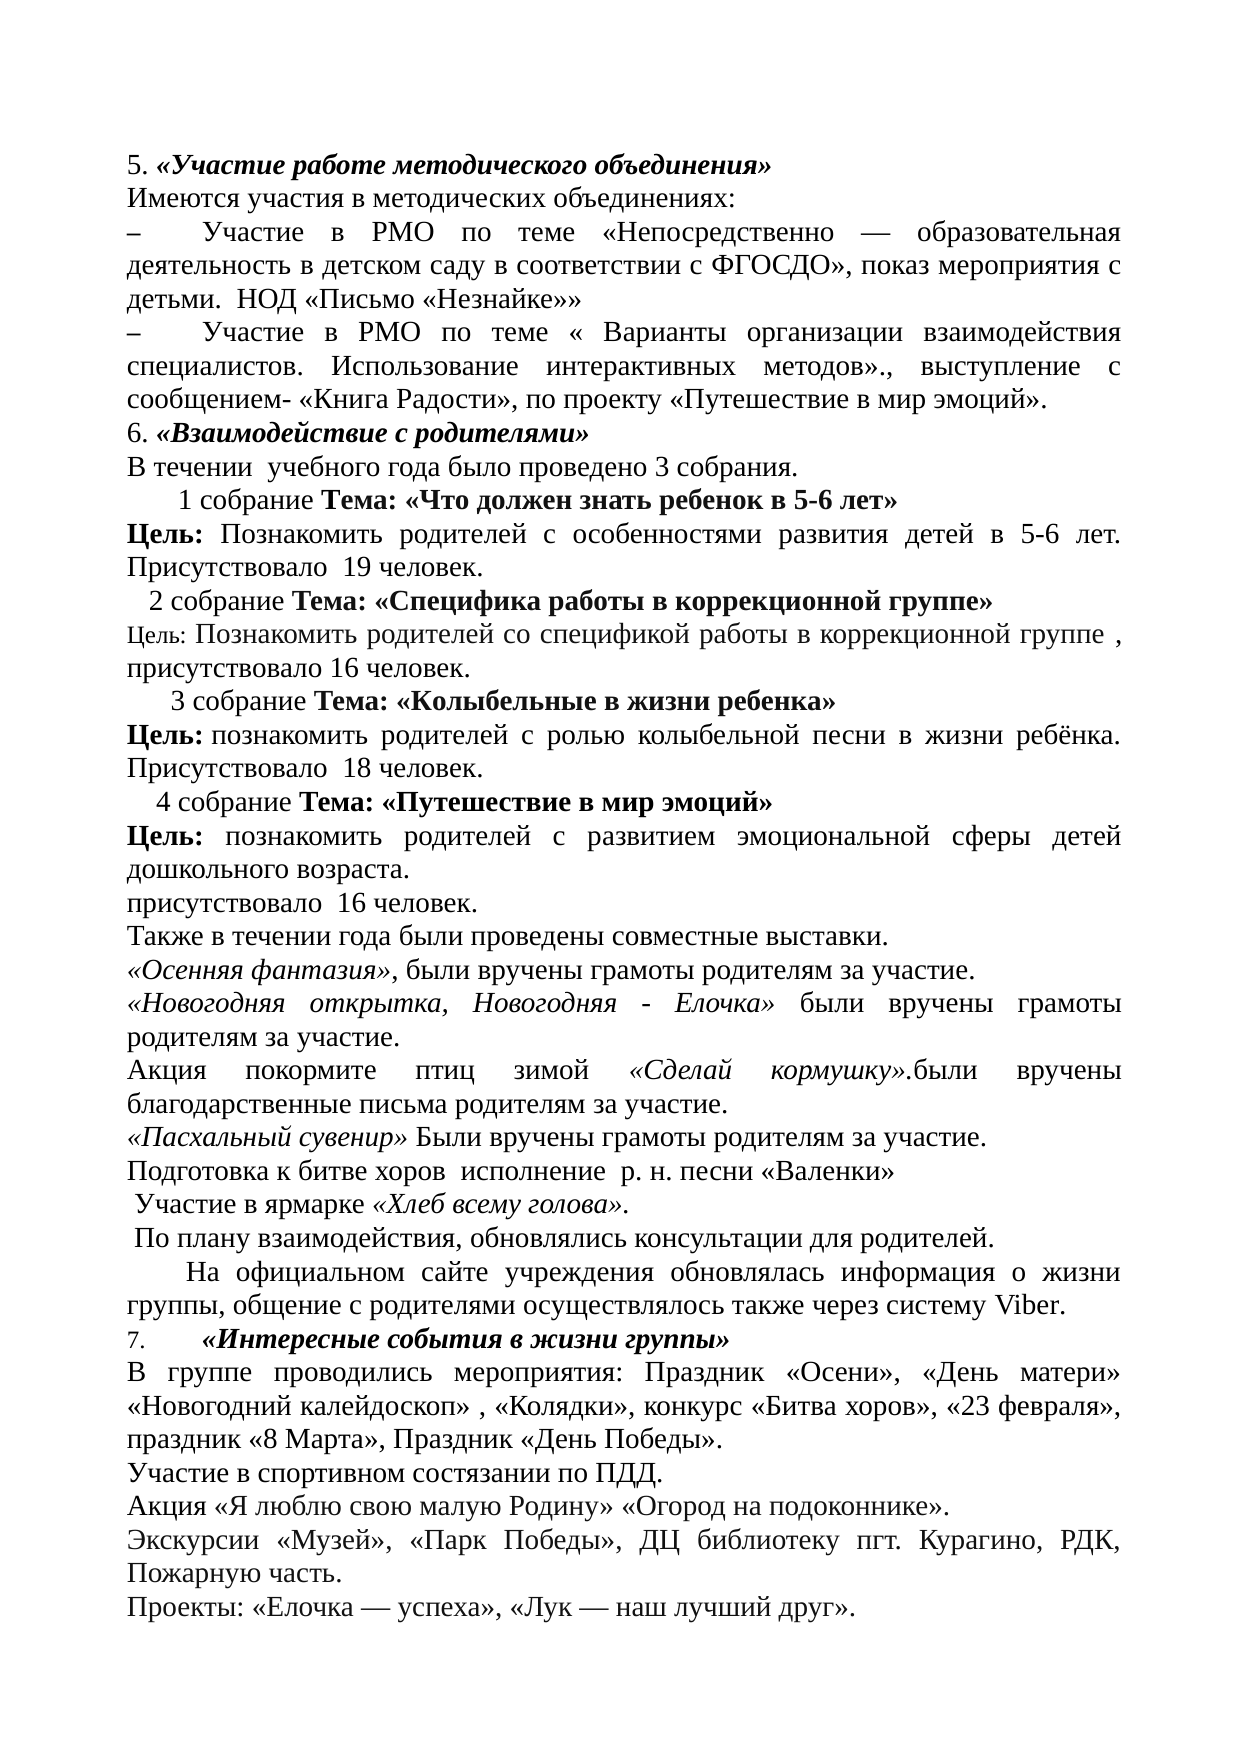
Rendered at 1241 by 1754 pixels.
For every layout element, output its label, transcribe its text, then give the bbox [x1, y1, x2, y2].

text «Пасхальный сувенир» Были вручены грамоты родителям за участие. [127, 1119, 1122, 1153]
text Подготовка к битве хоров исполнение р. н. песни «Валенки» [127, 1153, 1122, 1187]
text «Новогодняя открытка, Новогодняя - Елочка» были вручены грамоты родителям за участие. [127, 985, 1122, 1052]
text На официальном сайте учреждения обновлялась информация о жизни группы, общение с родителями осуществлялось также через систему Viber. [127, 1254, 1122, 1321]
text Участие в ярмарке «Хлеб всему голова». [127, 1187, 1122, 1220]
list Участие в РМО по теме « Варианты организации взаимодействия специалистов. Использование интерактивных методов»., выступление с сообщением- «Книга Радости», по проекту «Путешествие в мир эмоций». [127, 314, 1122, 415]
list Участие в РМО по теме «Непосредственно — образовательная деятельность в детском саду в соответствии с ФГОСДО», показ мероприятия с детьми. НОД «Письмо «Незнайке»» [127, 214, 1122, 314]
text 1 собрание Тема: «Что должен знать ребенок в 5-6 лет» [127, 482, 1122, 516]
text 2 собрание Тема: «Специфика работы в коррекционной группе» [127, 583, 1122, 616]
text Цель: Познакомить родителей с особенностями развития детей в 5-6 лет. Присутствовало 19 человек. [127, 516, 1122, 583]
text присутствовало 16 человек. [127, 885, 1122, 918]
list В течении учебного года было проведено 3 собрания. [127, 449, 1122, 482]
text Цель: познакомить родителей с ролью колыбельной песни в жизни ребёнка. Присутствовало 18 человек. [127, 717, 1122, 784]
list Имеются участия в методических объединениях: [127, 180, 1122, 214]
text Акция покормите птиц зимой «Сделай кормушку».были вручены благодарственные письма родителям за участие. [127, 1052, 1122, 1119]
text По плану взаимодействия, обновлялись консультации для родителей. [127, 1220, 1122, 1254]
text Экскурсии «Музей», «Парк Победы», ДЦ библиотеку пгт. Курагино, РДК, Пожарную часть. [127, 1522, 1122, 1589]
text Также в течении года были проведены совместные выставки. [127, 918, 1122, 952]
list В группе проводились мероприятия: Праздник «Осени», «День матери» «Новогодний калейдоскоп» , «Колядки», конкурс «Битва хоров», «23 февраля», праздник «8 Марта», Праздник «День Победы». [127, 1354, 1122, 1455]
list 5. «Участие работе методического объединения» [127, 147, 1122, 180]
text 3 собрание Тема: «КОЛЫБЕЛЬНЫЕ В ЖИЗНИ РЕБЕНКА» [127, 683, 1122, 717]
list Участие в спортивном состязании по ПДД. [127, 1455, 1122, 1488]
text 4 собрание Тема: «Путешествие в мир эмоций» [127, 784, 1122, 818]
text Акция «Я люблю свою малую Родину» «Огород на подоконнике». [127, 1488, 1122, 1522]
list 6. «Взаимодействие с родителями» [127, 415, 1122, 449]
text «Осенняя фантазия», были вручены грамоты родителям за участие. [127, 952, 1122, 985]
text Проекты: «Елочка — успеха», «Лук — наш лучший друг». [127, 1589, 1122, 1623]
list «Интересные события в жизни группы» [127, 1321, 1122, 1354]
text Цель: познакомить родителей с развитием эмоциональной сферы детей дошкольного возраста. [127, 818, 1122, 885]
text Цель: Познакомить родителей со спецификой работы в коррекционной группе , присутствовало 16 человек. [127, 616, 1122, 683]
